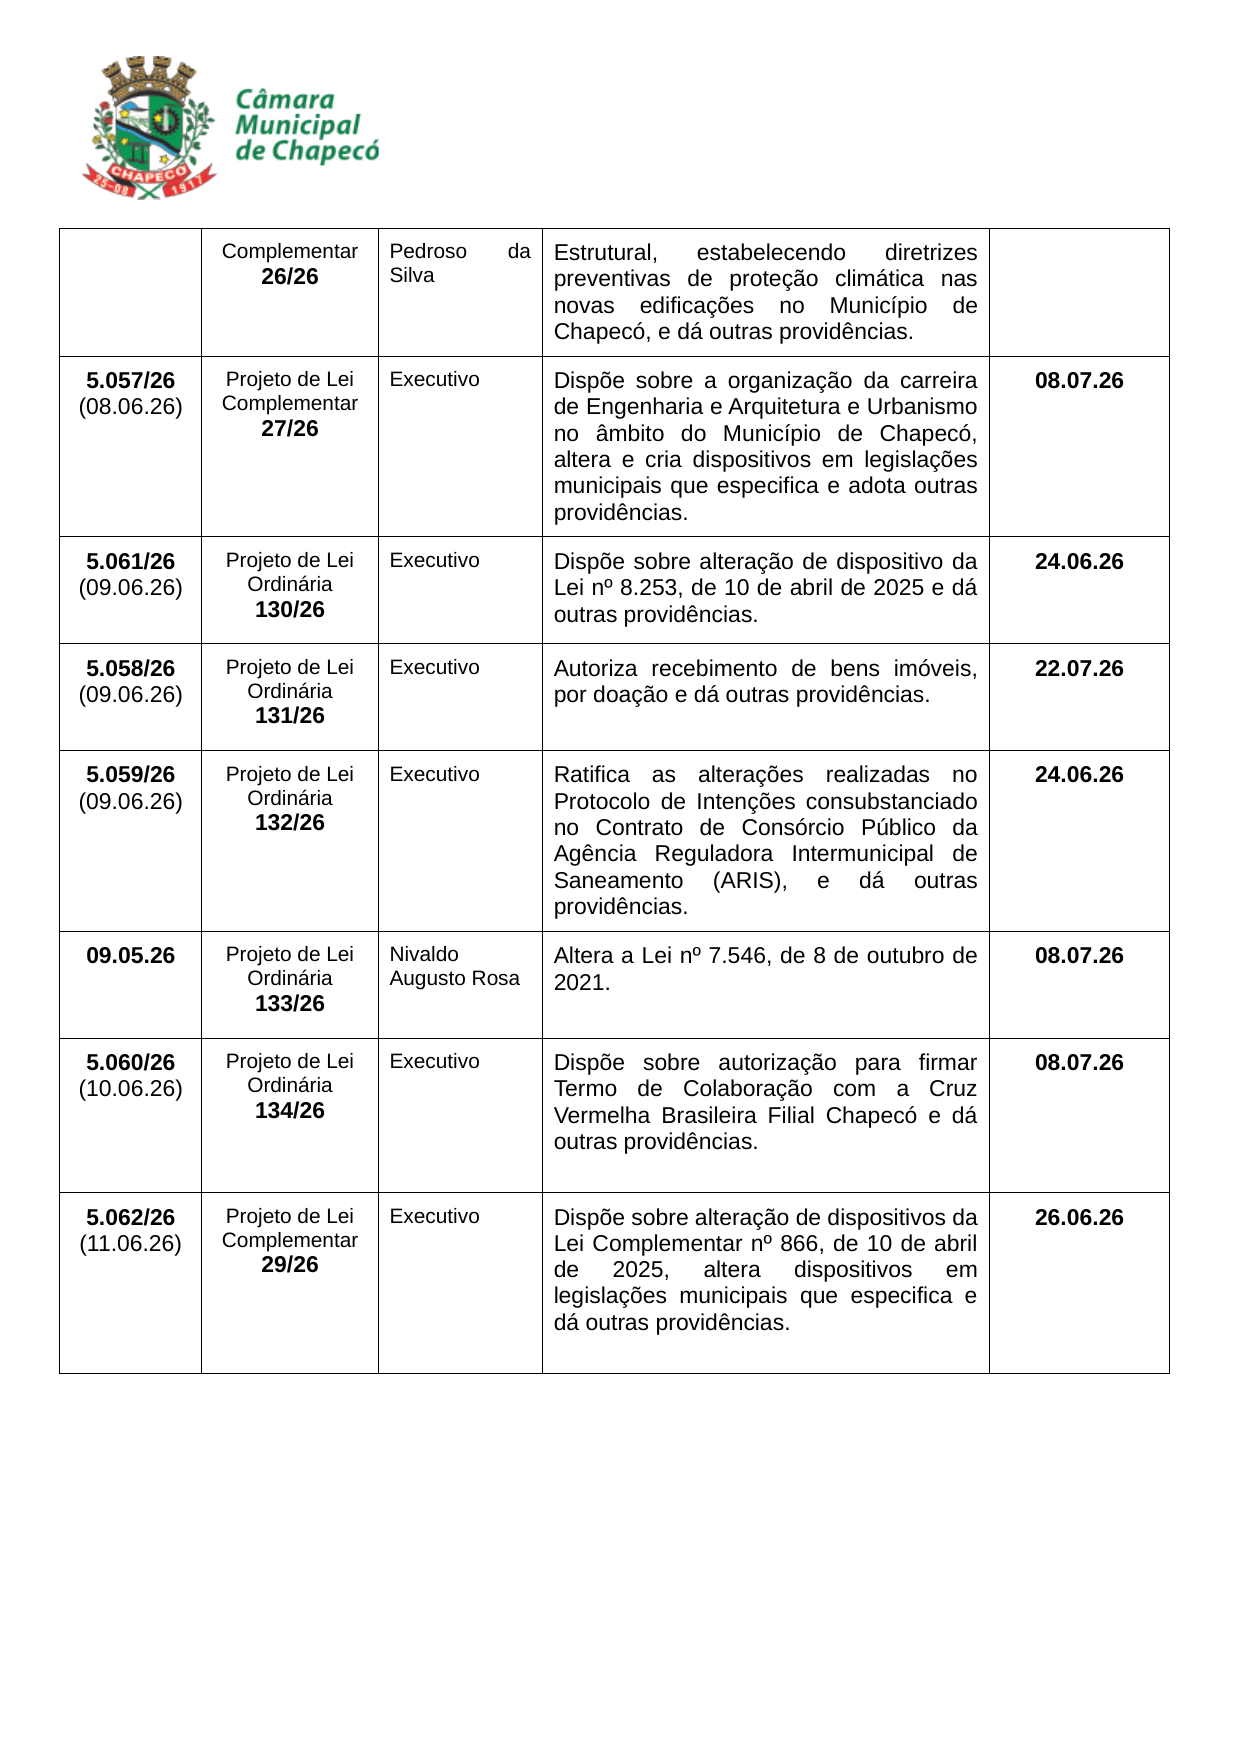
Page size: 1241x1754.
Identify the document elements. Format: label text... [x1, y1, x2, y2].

table_cell Executivo [379, 644, 542, 750]
table_cell 08.07.26 [990, 1039, 1169, 1192]
table_cell Nivaldo Augusto Rosa [379, 932, 542, 1037]
table_cell Ratifica as alterações realizadas no Protocolo de Intenções consubstanciado no Contrato de Consórcio Público da Agência Reguladora Intermunicipal de Saneamento (ARIS), e dá outras providências. [543, 751, 989, 931]
table_cell 5.060/26 (10.06.26) [60, 1039, 201, 1192]
table_cell 5.061/26 (09.06.26) [60, 537, 201, 643]
table_cell 5.062/26 (11.06.26) [60, 1193, 201, 1373]
table_cell 24.06.26 [990, 751, 1169, 931]
table_cell 09.05.26 [60, 932, 201, 1037]
table_cell Projeto de Lei Ordinária 131/26 [202, 644, 378, 750]
table_cell 24.06.26 [990, 537, 1169, 643]
table_cell Executivo [379, 357, 542, 536]
table_cell 5.057/26 (08.06.26) [60, 357, 201, 536]
table_cell Projeto de Lei Complementar 29/26 [202, 1193, 378, 1373]
table_cell Projeto de Lei Ordinária 134/26 [202, 1039, 378, 1192]
table_cell [990, 229, 1169, 356]
table_cell 08.07.26 [990, 932, 1169, 1037]
table_cell Executivo [379, 537, 542, 643]
table_cell Complementar 26/26 [202, 229, 378, 356]
table_cell Executivo [379, 1193, 542, 1373]
table_cell [60, 229, 201, 356]
table_cell Dispõe sobre autorização para firmar Termo de Colaboração com a Cruz Vermelha Brasileira Filial Chapecó e dá outras providências. [543, 1039, 989, 1192]
table_cell 22.07.26 [990, 644, 1169, 750]
table_cell Estrutural, estabelecendo diretrizes preventivas de proteção climática nas novas edificações no Município de Chapecó, e dá outras providências. [543, 229, 989, 356]
table_cell Executivo [379, 751, 542, 931]
table_cell 5.059/26 (09.06.26) [60, 751, 201, 931]
table_cell Projeto de Lei Ordinária 132/26 [202, 751, 378, 931]
table_cell Altera a Lei nº 7.546, de 8 de outubro de 2021. [543, 932, 989, 1037]
table_cell Projeto de Lei Ordinária 133/26 [202, 932, 378, 1037]
table_cell Executivo [379, 1039, 542, 1192]
table_cell Pedroso da Silva [379, 229, 542, 356]
table_cell 08.07.26 [990, 357, 1169, 536]
table_cell Dispõe sobre alteração de dispositivos da Lei Complementar nº 866, de 10 de abril de 2025, altera dispositivos em legislações municipais que especifica e dá outras providências. [543, 1193, 989, 1373]
table_cell Dispõe sobre alteração de dispositivo da Lei nº 8.253, de 10 de abril de 2025 e dá outras providências. [543, 537, 989, 643]
table_cell 26.06.26 [990, 1193, 1169, 1373]
table_cell Projeto de Lei Ordinária 130/26 [202, 537, 378, 643]
table_cell Projeto de Lei Complementar 27/26 [202, 357, 378, 536]
table_cell Autoriza recebimento de bens imóveis, por doação e dá outras providências. [543, 644, 989, 750]
picture [81, 56, 379, 200]
table_cell Dispõe sobre a organização da carreira de Engenharia e Arquitetura e Urbanismo no âmbito do Município de Chapecó, altera e cria dispositivos em legislações municipais que especifica e adota outras providências. [543, 357, 989, 536]
table_cell 5.058/26 (09.06.26) [60, 644, 201, 750]
